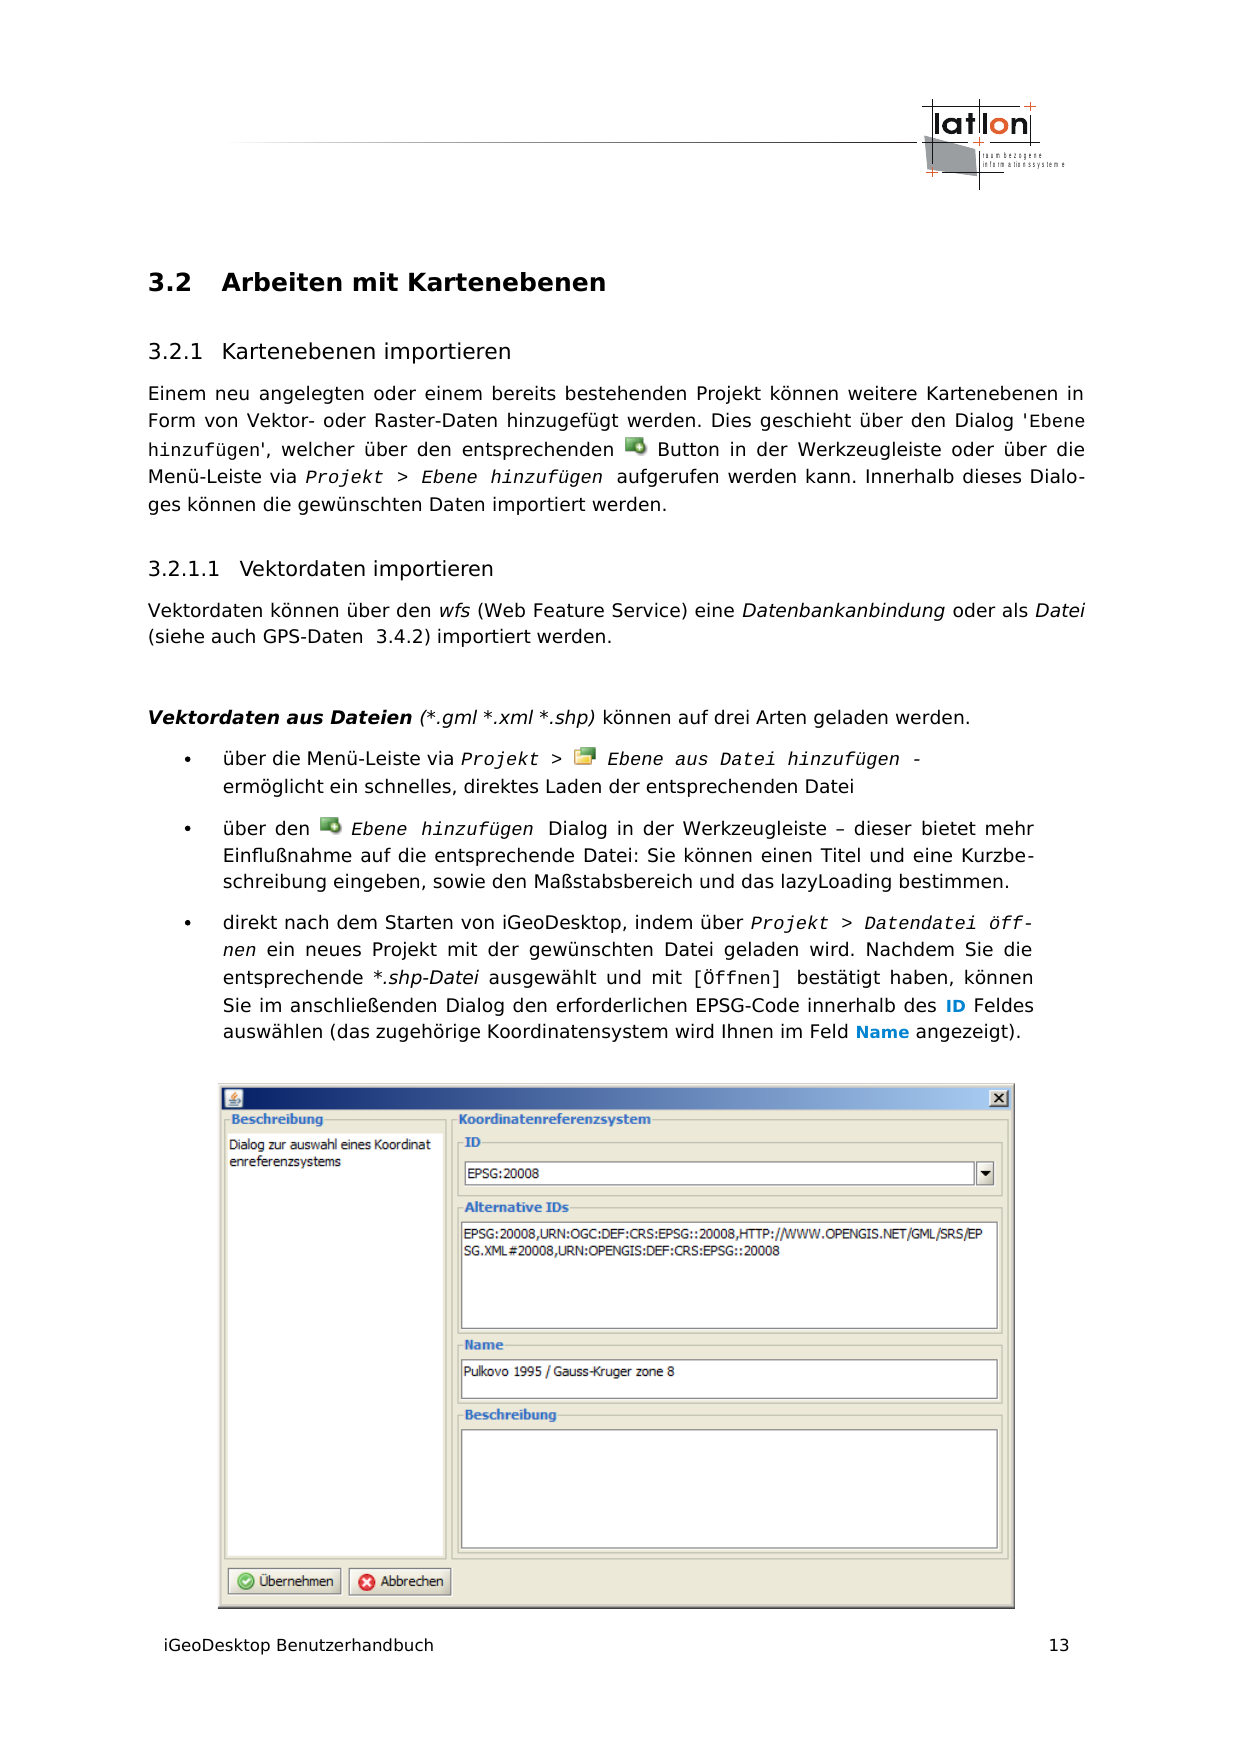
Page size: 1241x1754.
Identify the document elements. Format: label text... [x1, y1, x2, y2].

text Einem neu angelegten oder einem bereits bestehenden Projekt können weitere Kartenebenen in Form von Vektor- oder Raster-Daten hinzugefügt werden. Dies geschieht über den Dialog 'Ebene hinzufügen', welcher über den entsprechenden Button in der Werkzeugleiste oder über die Menü-Leiste via Projekt > Ebene hinzufügen aufgerufen werden kann. Innerhalb dieses Dialo­ges können die gewünschten Da­ten importiert werden. [148, 383, 1085, 516]
picture [573, 746, 597, 766]
list über den Ebene hinzufügen Dialog in der Werkzeugleiste – dieser bietet mehr Einflußnahme auf die entsprechende Datei: Sie können einen Titel und eine Kurzbe­schreibung eingeben, sowie den Maßstabsbereich und das lazyLoading bestimmen. [184, 816, 1034, 893]
picture [624, 437, 648, 456]
subtitle 3.2 Arbeiten mit Kartenebenen [148, 268, 1085, 298]
text Vektordaten aus Dateien (*.gml *.xml *.shp) können auf drei Arten geladen werden. [148, 707, 1085, 728]
list direkt nach dem Starten von iGeoDesktop, indem über Projekt > Datendatei öff­nen ein neues Projekt mit der gewünschten Datei geladen wird. Nachdem Sie die entsprechende *.shp-Datei ausgewählt und mit [Öffnen] bestätigt haben, können Sie im anschließenden Dialog den erforderlichen EPSG-Code innerhalb des ID Feldes auswählen (das zugehörige Koordinatensystem wird Ihnen im Feld Name angezeigt). [184, 912, 1034, 1043]
picture [319, 816, 343, 835]
text Vektordaten können über den wfs (Web Feature Service) eine Datenbankanbindung oder als Datei (siehe auch GPS-Daten 3.4.2) importiert werden. [148, 599, 1085, 648]
picture [217, 1083, 1015, 1609]
subtitle 3.2.1 Kartenebenen importieren [148, 339, 1085, 365]
list über die Menü-Leiste via Projekt > Ebene aus Da­tei hinzu­fügen - ermöglicht ein schnelles, direktes Laden der entsprechenden Datei [184, 747, 1034, 798]
subtitle 3.2.1.1 Vektordaten importieren [148, 557, 1085, 581]
